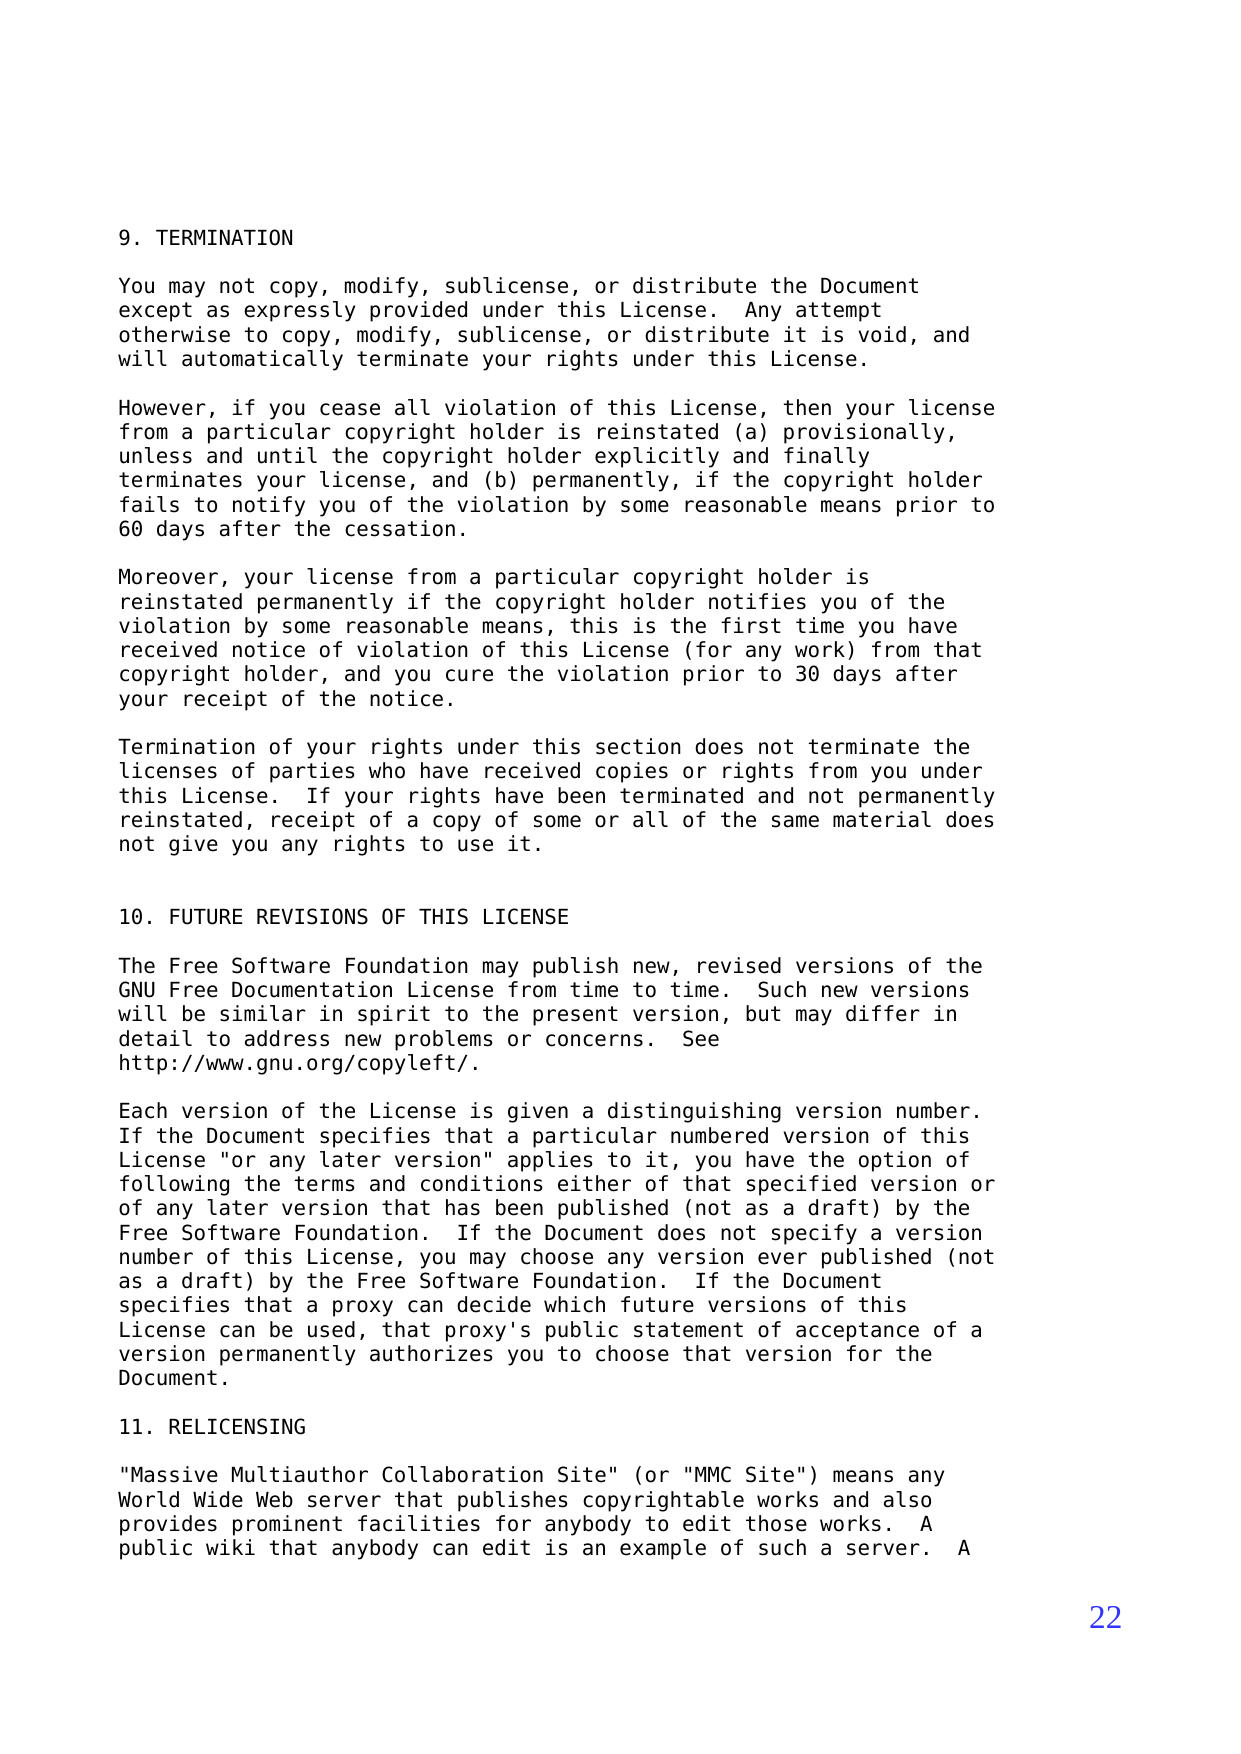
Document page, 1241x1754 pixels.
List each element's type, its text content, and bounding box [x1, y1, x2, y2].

text number of this License, you may choose any version ever published (not [118, 1245, 1122, 1269]
text this License. If your rights have been terminated and not permanently [118, 784, 1122, 808]
text "Massive Multiauthor Collaboration Site" (or "MMC Site") means any [118, 1463, 1122, 1488]
text received notice of violation of this License (for any work) from that [118, 638, 1122, 662]
text Each version of the License is given a distinguishing version number. [118, 1099, 1122, 1124]
text You may not copy, modify, sublicense, or distribute the Document [118, 274, 1122, 298]
text as a draft) by the Free Software Foundation. If the Document [118, 1269, 1122, 1293]
text Free Software Foundation. If the Document does not specify a version [118, 1221, 1122, 1245]
text License can be used, that proxy's public statement of acceptance of a [118, 1318, 1122, 1342]
text 11. RELICENSING [118, 1415, 1122, 1439]
text following the terms and conditions either of that specified version or [118, 1172, 1122, 1196]
text Termination of your rights under this section does not terminate the [118, 735, 1122, 759]
text provides prominent facilities for anybody to edit those works. A [118, 1512, 1122, 1536]
text terminates your license, and (b) permanently, if the copyright holder [118, 468, 1122, 493]
text not give you any rights to use it. [118, 832, 1122, 857]
text will be similar in spirit to the present version, but may differ in [118, 1002, 1122, 1027]
text specifies that a proxy can decide which future versions of this [118, 1293, 1122, 1318]
text 60 days after the cessation. [118, 517, 1122, 541]
text fails to notify you of the violation by some reasonable means prior to [118, 493, 1122, 517]
text copyright holder, and you cure the violation prior to 30 days after [118, 662, 1122, 687]
text of any later version that has been published (not as a draft) by the [118, 1196, 1122, 1221]
text reinstated, receipt of a copy of some or all of the same material does [118, 808, 1122, 832]
text except as expressly provided under this License. Any attempt [118, 298, 1122, 323]
text otherwise to copy, modify, sublicense, or distribute it is void, and [118, 323, 1122, 347]
text Moreover, your license from a particular copyright holder is [118, 565, 1122, 590]
text detail to address new problems or concerns. See [118, 1027, 1122, 1051]
text your receipt of the notice. [118, 687, 1122, 711]
text public wiki that anybody can edit is an example of such a server. A [118, 1536, 1122, 1561]
text However, if you cease all violation of this License, then your license [118, 396, 1122, 420]
text 9. TERMINATION [118, 226, 1122, 250]
text from a particular copyright holder is reinstated (a) provisionally, [118, 420, 1122, 444]
text licenses of parties who have received copies or rights from you under [118, 759, 1122, 784]
text World Wide Web server that publishes copyrightable works and also [118, 1488, 1122, 1512]
text License "or any later version" applies to it, you have the option of [118, 1148, 1122, 1172]
text will automatically terminate your rights under this License. [118, 347, 1122, 371]
text reinstated permanently if the copyright holder notifies you of the [118, 590, 1122, 614]
text version permanently authorizes you to choose that version for the [118, 1342, 1122, 1366]
text Document. [118, 1366, 1122, 1391]
text violation by some reasonable means, this is the first time you have [118, 614, 1122, 638]
text The Free Software Foundation may publish new, revised versions of the [118, 954, 1122, 978]
text 10. FUTURE REVISIONS OF THIS LICENSE [118, 905, 1122, 929]
text unless and until the copyright holder explicitly and finally [118, 444, 1122, 468]
text GNU Free Documentation License from time to time. Such new versions [118, 978, 1122, 1002]
text If the Document specifies that a particular numbered version of this [118, 1124, 1122, 1148]
text http://www.gnu.org/copyleft/. [118, 1051, 1122, 1075]
